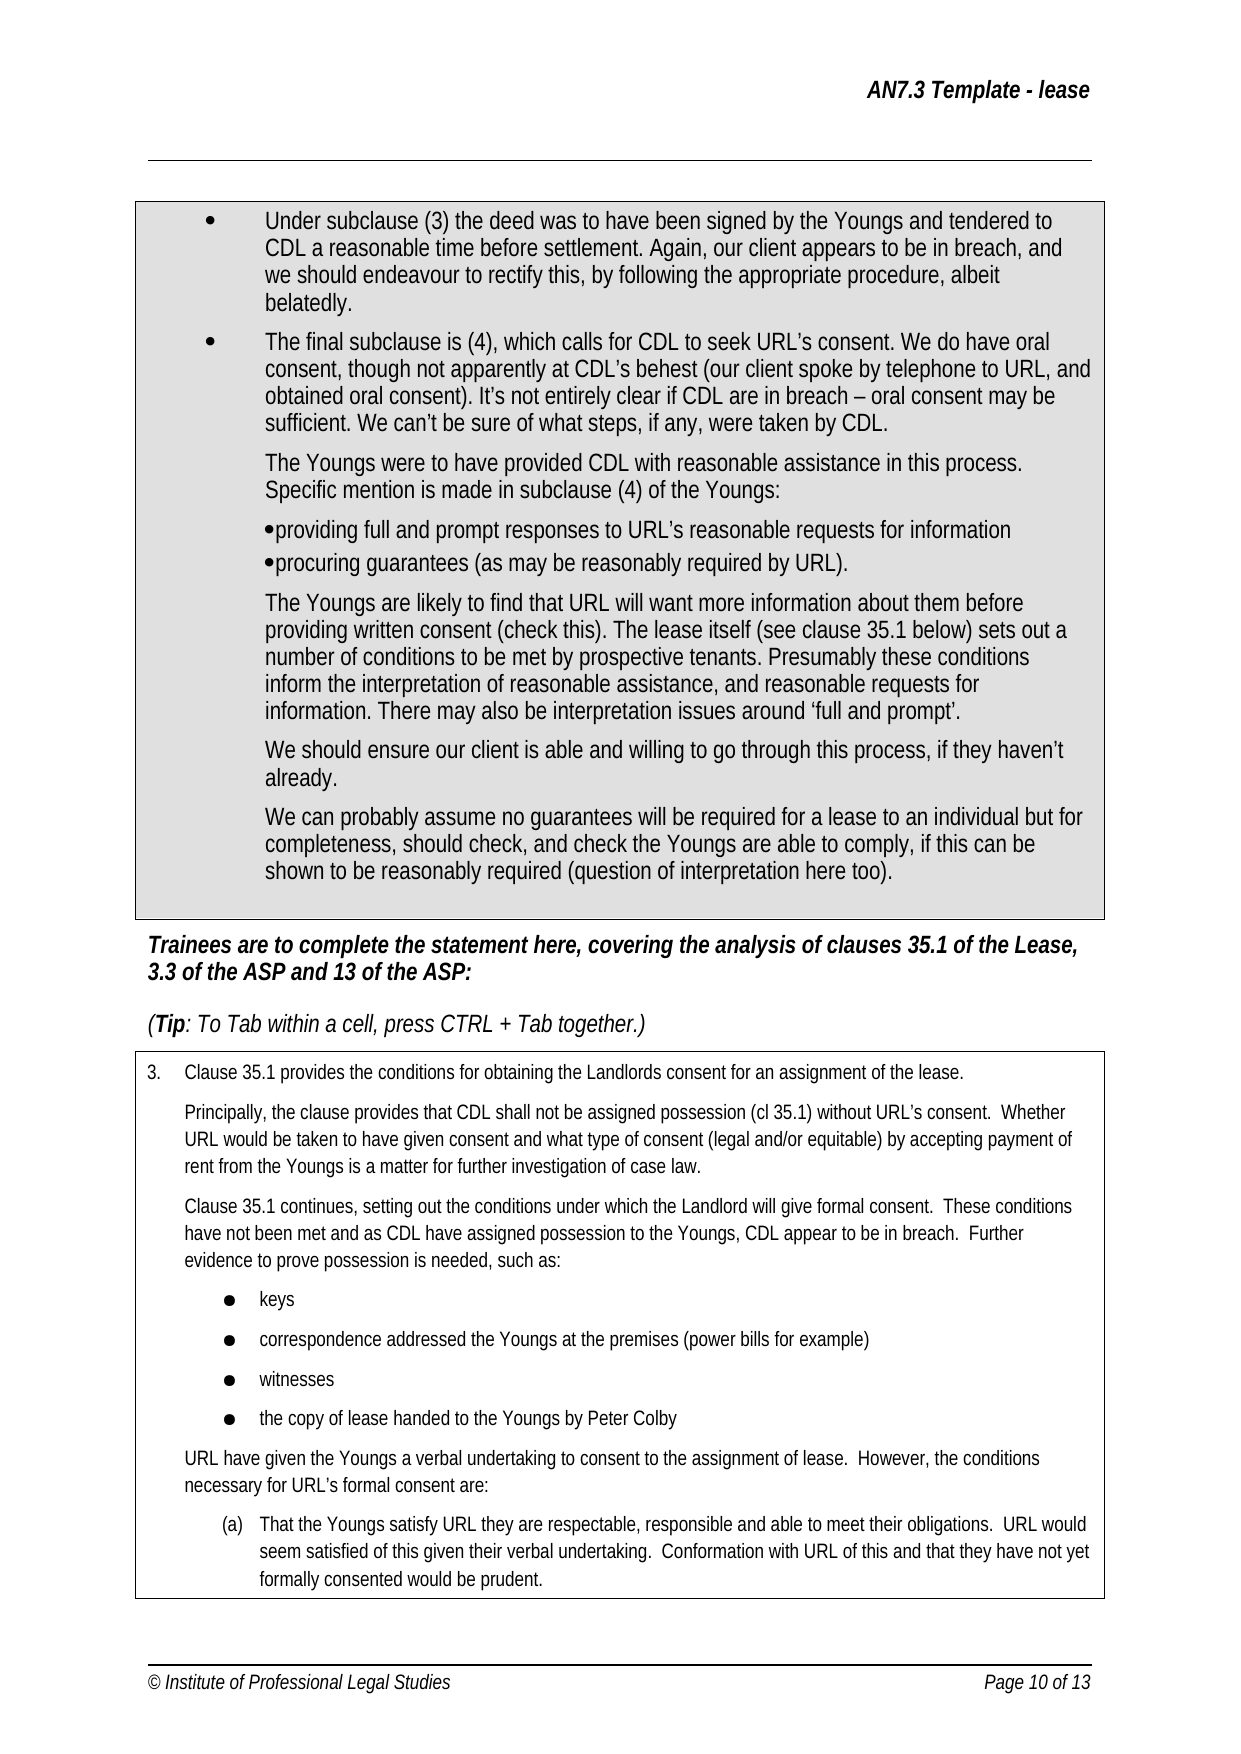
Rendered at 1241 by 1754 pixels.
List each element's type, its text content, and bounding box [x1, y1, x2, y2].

table_header Clause 35.1 provides the conditions for obtaining the Landlords consent for an assignment of the lease. Principally, the clause provides that CDL shall not be assigned possession (cl 35.1) without URL’s consent. Whether URL would be taken to have given consent and what type of consent (legal and/or equitable) by accepting payment of rent from the Youngs is a matter for further investigation of case law. Clause 35.1 continues, setting out the conditions under which the Landlord will give formal consent. These conditions have not been met and as CDL have assigned possession to the Youngs, CDL appear to be in breach. Further evidence to prove possession is needed, such as: keys correspondence addressed the Youngs at the premises (power bills for example) witnesses the copy of lease handed to the Youngs by Peter Colby URL have given the Youngs a verbal undertaking to consent to the assignment of lease. However, the conditions necessary for URL’s formal consent are: That the Youngs satisfy URL they are respectable, responsible and able to meet their obligations. URL would seem satisfied of this given their verbal undertaking. Conformation with URL of this and that they have not yet formally consented would be prudent. That all rent and other moneys payable by CDL have been paid to URL. I assume that if URL were owed money by CDL, URL would not have consented to the assignment of the lease. Also, CDL are required not to be in breach, but I assume URL’s enthusiasm for a change of Tenant means they will not hold CDL to this. This will require verification from URL. That the assignment is in customary form approved by URL. Again, clearly the assignment has not been customary but I assume URL would be willing to overlook past transgressions of formalities. And again, this will require URL’s confirmation. (Relates to an assignment to a company and is not relevant.) It is CDL’s obligation to provide for URL’s “proper costs and disbursements” in regard to the assignment. It is unlikely that either CDL have met or would be willing to meet its obligation. Given the uncustomary form the assignment has taken, the cost may well be equally uncustomary – large. Inquiries should be made of CDL to discover their position. Clause 3.3(2)(a) [136, 1052, 1104, 1598]
text (Tip: To Tab within a cell, press CTRL + Tab together.) [148, 1011, 1092, 1038]
text Trainees are to complete the statement here, covering the analysis of clauses 35.1 of the Lease, 3.3 of the ASP and 13 of the ASP: [148, 932, 1092, 986]
table_header Under subclause (3) the deed was to have been signed by the Youngs and tendered to CDL a reasonable time before settlement. Again, our client appears to be in breach, and we should endeavour to rectify this, by following the appropriate procedure, albeit belatedly. The final subclause is (4), which calls for CDL to seek URL’s consent. We do have oral consent, though not apparently at CDL’s behest (our client spoke by telephone to URL, and obtained oral consent). It’s not entirely clear if CDL are in breach – oral consent may be sufficient. We can’t be sure of what steps, if any, were taken by CDL. The Youngs were to have provided CDL with reasonable assistance in this process. Specific mention is made in subclause (4) of the Youngs: providing full and prompt responses to URL’s reasonable requests for information procuring guarantees (as may be reasonably required by URL). The Youngs are likely to find that URL will want more information about them before providing written consent (check this). The lease itself (see clause 35.1 below) sets out a number of conditions to be met by prospective tenants. Presumably these conditions inform the interpretation of reasonable assistance, and reasonable requests for information. There may also be interpretation issues around ‘full and prompt’. We should ensure our client is able and willing to go through this process, if they haven’t already. We can probably assume no guarantees will be required for a lease to an individual but for completeness, should check, and check the Youngs are able to comply, if this can be shown to be reasonably required (question of interpretation here too). [136, 202, 1104, 918]
